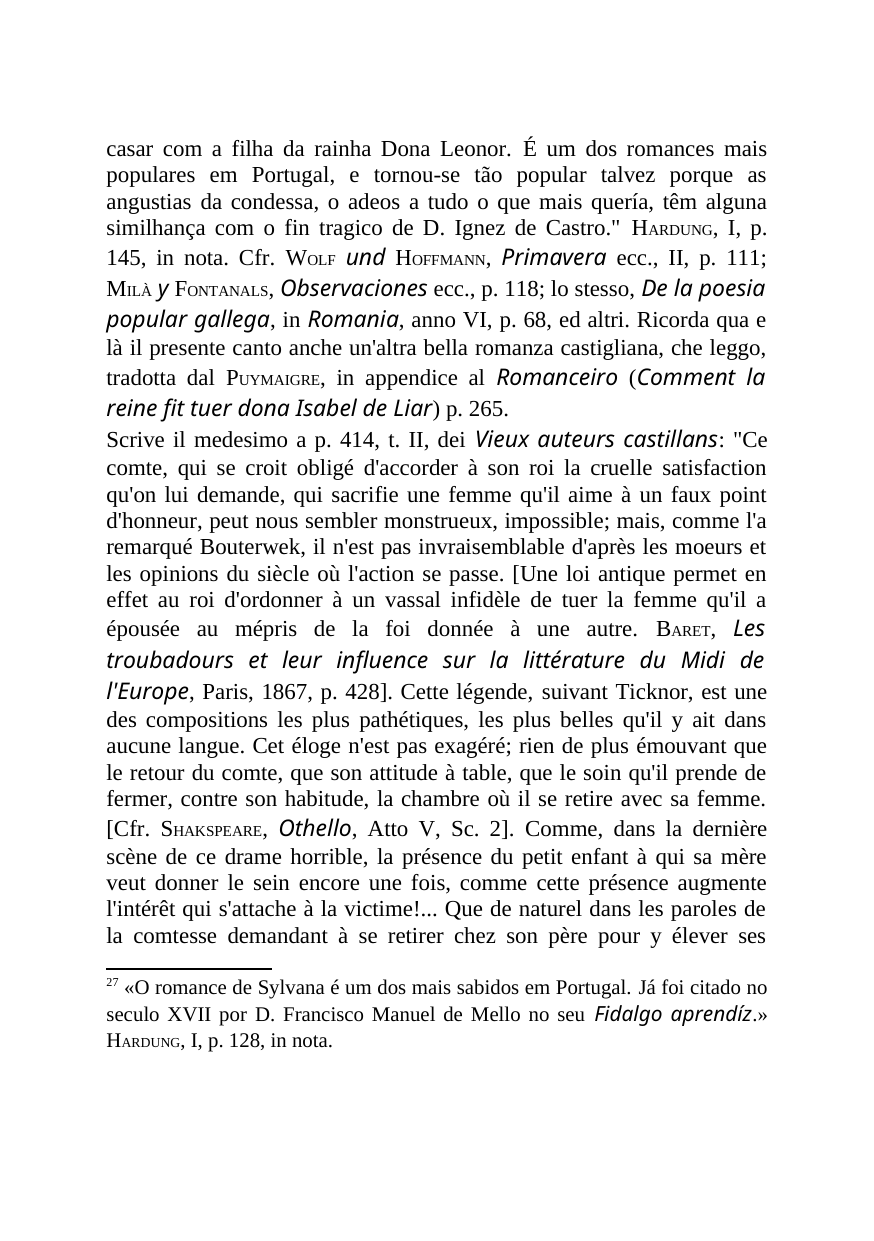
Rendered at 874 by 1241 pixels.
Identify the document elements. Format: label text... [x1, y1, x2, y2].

text Scrive il medesimo a p. 414, t. II, dei Vieux auteurs castillans: "Ce comte, qui se croit obligé d'accorder à son roi la cruelle satisfaction qu'on lui demande, qui sacrifie une femme qu'il aime à un faux point d'honneur, peut nous sembler monstrueux, impossible; mais, comme l'a remarqué Bouterwek, il n'est pas invraisemblable d'après les moeurs et les opinions du siècle où l'action se passe. [Une loi antique permet en effet au roi d'ordonner à un vassal infidèle de tuer la femme qu'il a épousée au mépris de la foi donnée à une autre. Baret, Les troubadours et leur influence sur la littérature du Midi de l'Europe, Paris, 1867, p. 428]. Cette légende, suivant Ticknor, est une des compositions les plus pathétiques, les plus belles qu'il y ait dans aucune langue. Cet éloge n'est pas exagéré; rien de plus émouvant que le retour du comte, que son attitude à table, que le soin qu'il prende de fermer, contre son habitude, la chambre où il se retire avec sa femme. [Cfr. Shakspeare, Othello, Atto V, Sc. 2]. Comme, dans la dernière scène de ce drame horrible, la présence du petit enfant à qui sa mère veut donner le sein encore une fois, comme cette présence augmente l'intérêt qui s'attache à la victime!... Que de naturel dans les paroles de la comtesse demandant à se retirer chez son père pour y élever ses [106, 423, 768, 948]
text «O romance de Sylvana é um dos mais sabidos em Portugal. Já foi citado no seculo XVII por D. Francisco Manuel de Mello no seu Fidalgo aprendíz.» Hardung, I, p. 128, in nota. [106, 975, 768, 1052]
text casar com a filha da rainha Dona Leonor. É um dos romances mais populares em Portugal, e tornou-se tão popular talvez porque as angustias da condessa, o adeos a tudo o que mais quería, têm alguna similhança com o fin tragico de D. Ignez de Castro." Hardung, I, p. 145, in nota. Cfr. Wolf und Hoffmann, Primavera ecc., II, p. 111; Milà y Fontanals, Observaciones ecc., p. 118; lo stesso, De la poesia popular gallega, in Romania, anno VI, p. 68, ed altri. Ricorda qua e là il presente canto anche un'altra bella romanza castigliana, che leggo, tradotta dal Puymaigre, in appendice al Romanceiro (Comment la reine fit tuer dona Isabel de Liar) p. 265. [106, 135, 768, 423]
